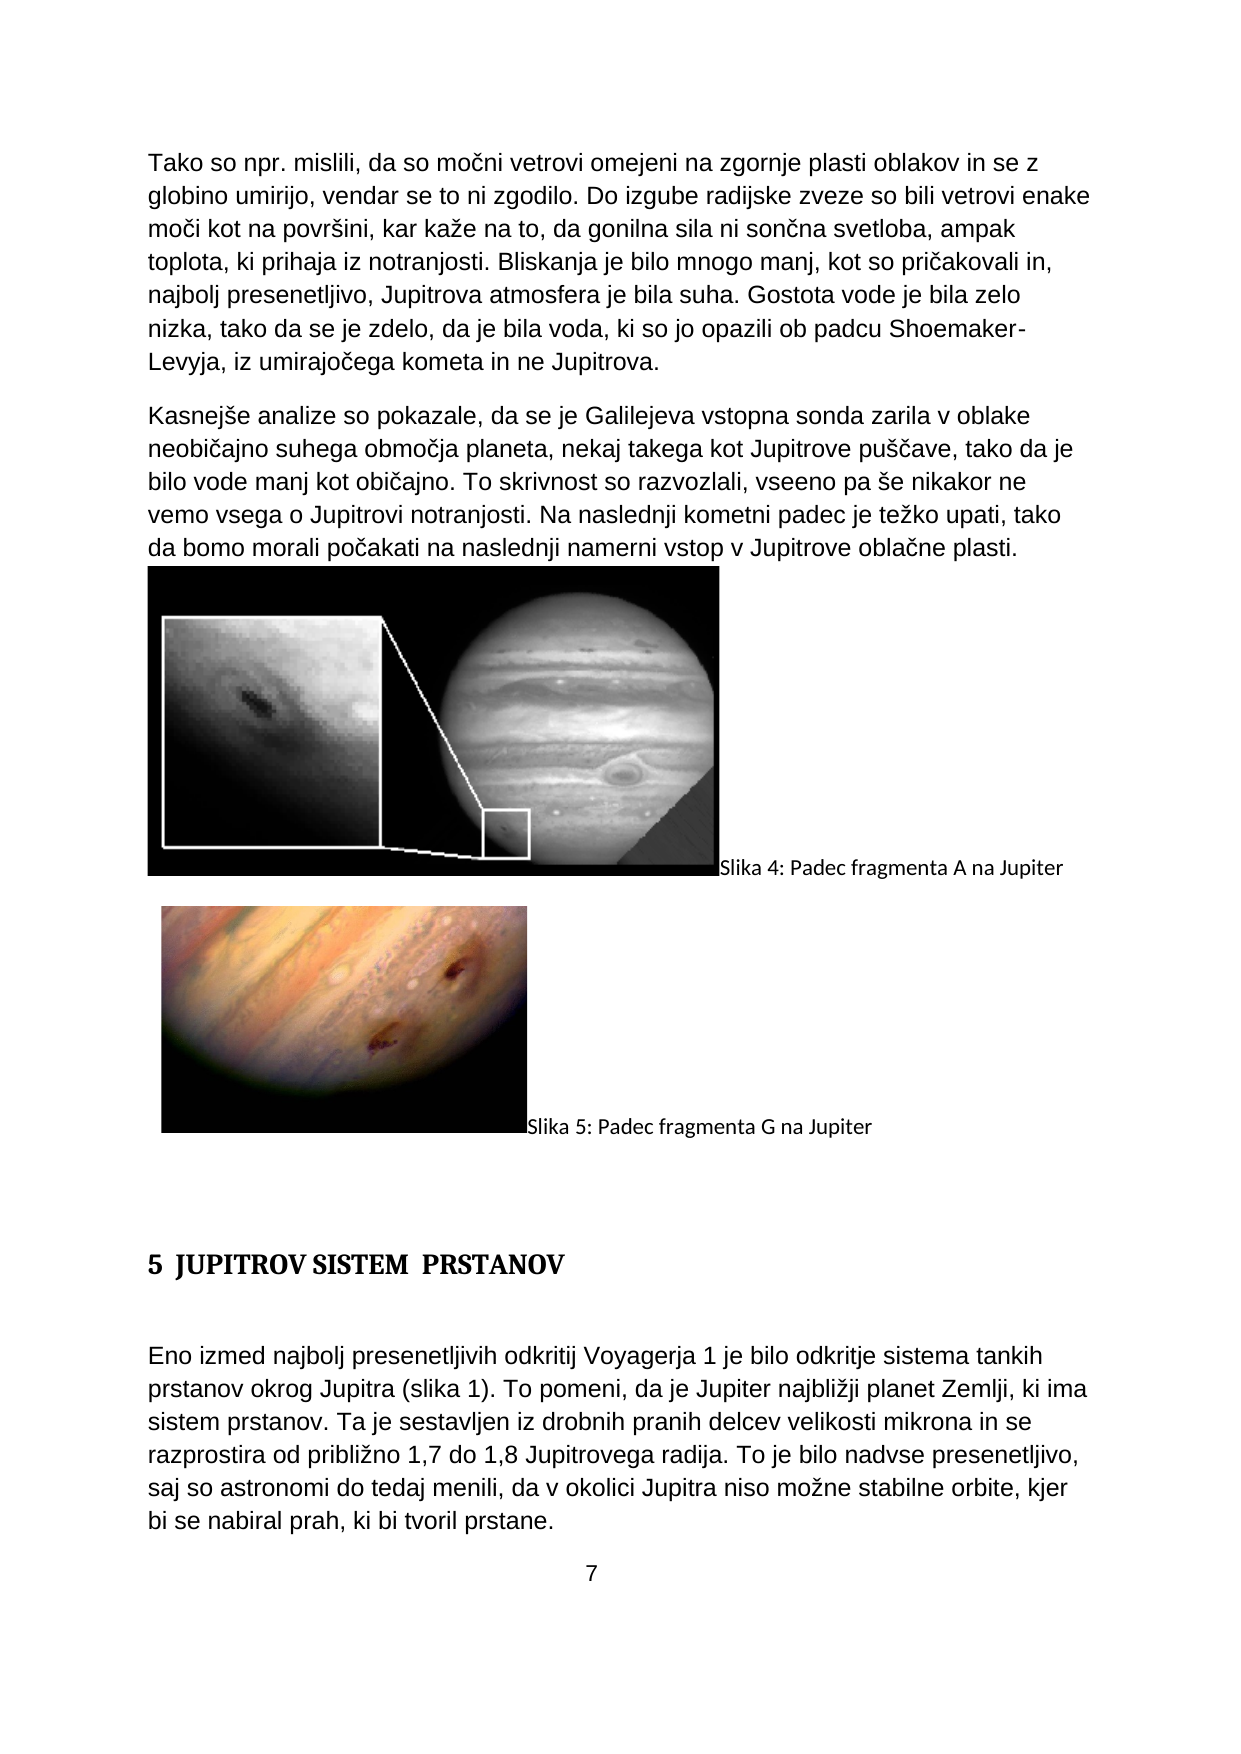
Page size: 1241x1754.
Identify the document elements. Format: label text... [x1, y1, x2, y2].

picture [147, 566, 720, 876]
picture [161, 906, 528, 1133]
text Kasnejše analize so pokazale, da se je Galilejeva vstopna sonda zarila v oblake neobičajno suhega območja planeta, nekaj takega kot Jupitrove puščave, tako da je bilo vode manj kot običajno. To skrivnost so razvozlali, vseeno pa še nikakor ne vemo vsega o Jupitrovi notranjosti. Na naslednji kometni padec je težko upati, tako da bomo morali počakati na naslednji namerni vstop v Jupitrove oblačne plasti. Slika 4: Padec fragmenta A na Jupiter [148, 401, 1093, 881]
text Eno izmed najbolj presenetljivih odkritij Voyagerja 1 je bilo odkritje sistema tankih prstanov okrog Jupitra (slika 1). To pomeni, da je Jupiter najbližji planet Zemlji, ki ima sistem prstanov. Ta je sestavljen iz drobnih pranih delcev velikosti mikrona in se razprostira od približno 1,7 do 1,8 Jupitrovega radija. To je bilo nadvse presenetljivo, saj so astronomi do tedaj menili, da v okolici Jupitra niso možne stabilne orbite, kjer bi se nabiral prah, ki bi tvoril prstane. [148, 1341, 1093, 1534]
subtitle 5 JUPITROV SISTEM PRSTANOV [148, 1248, 1093, 1282]
text 7 [148, 1560, 1093, 1586]
text Slika 5: Padec fragmenta G na Jupiter [148, 906, 1093, 1140]
text Tako so npr. mislili, da so močni vetrovi omejeni na zgornje plasti oblakov in se z globino umirijo, vendar se to ni zgodilo. Do izgube radijske zveze so bili vetrovi enake moči kot na površini, kar kaže na to, da gonilna sila ni sončna svetloba, ampak toplota, ki prihaja iz notranjosti. Bliskanja je bilo mnogo manj, kot so pričakovali in, najbolj presenetljivo, Jupitrova atmosfera je bila suha. Gostota vode je bila zelo nizka, tako da se je zdelo, da je bila voda, ki so jo opazili ob padcu Shoemaker‐Levyja, iz umirajočega kometa in ne Jupitrova. [148, 148, 1093, 376]
